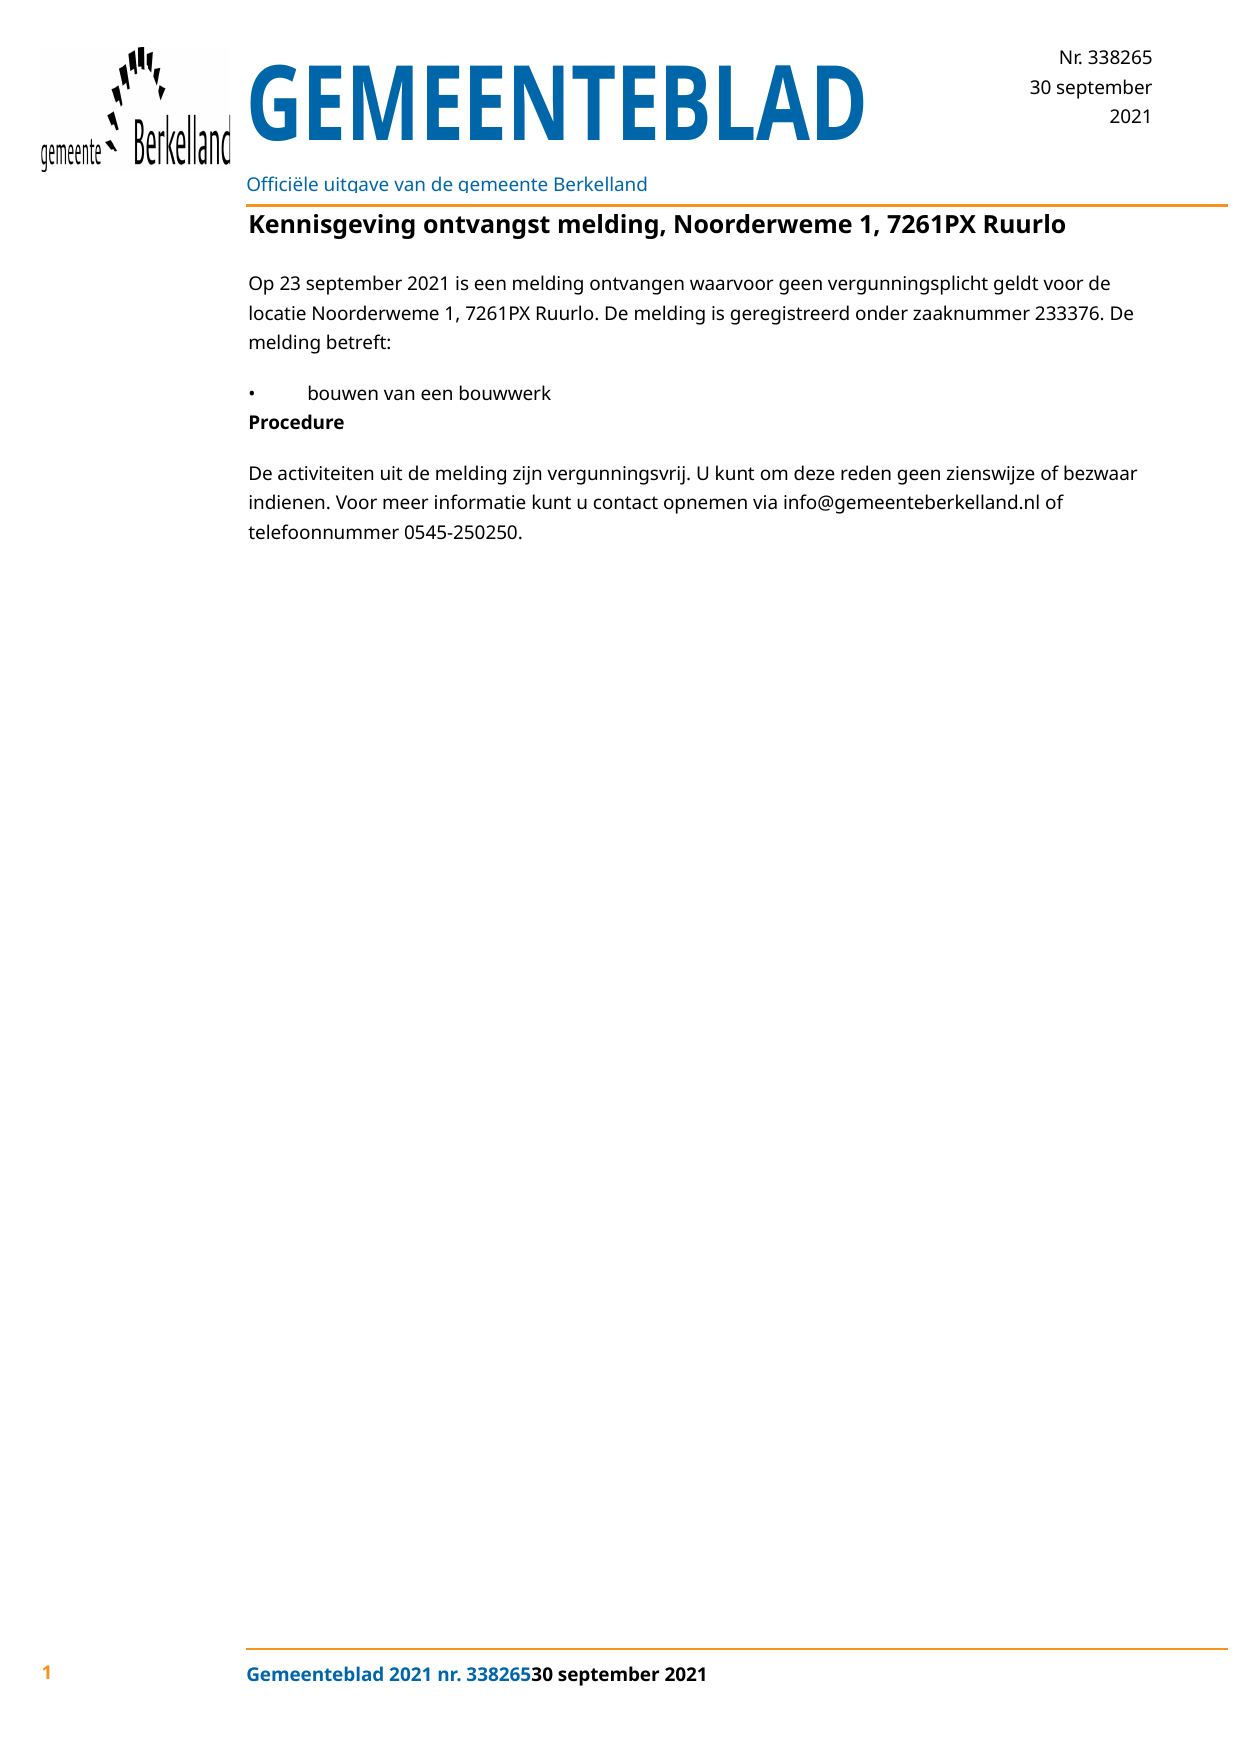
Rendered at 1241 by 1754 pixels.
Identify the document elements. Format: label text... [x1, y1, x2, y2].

text Kennisgeving ontvangst melding, Noorderweme 1, 7261PX Ruurlo [248, 207, 1152, 241]
text Op 23 september 2021 is een melding ontvangen waarvoor geen vergunningsplicht geldt voor de locatie Noorderweme 1, 7261PX Ruurlo. De melding is geregistreerd onder zaaknummer 233376. De melding betreft: [248, 270, 1152, 355]
list bouwen van een bouwwerk [248, 380, 1152, 406]
picture [41, 47, 231, 172]
text Procedure [248, 409, 1152, 435]
text De activiteiten uit de melding zijn vergunningsvrij. U kunt om deze reden geen zienswijze of bezwaar indienen. Voor meer informatie kunt u contact opnemen via info@gemeenteberkelland.nl of telefoonnummer 0545-250250. [248, 460, 1152, 545]
